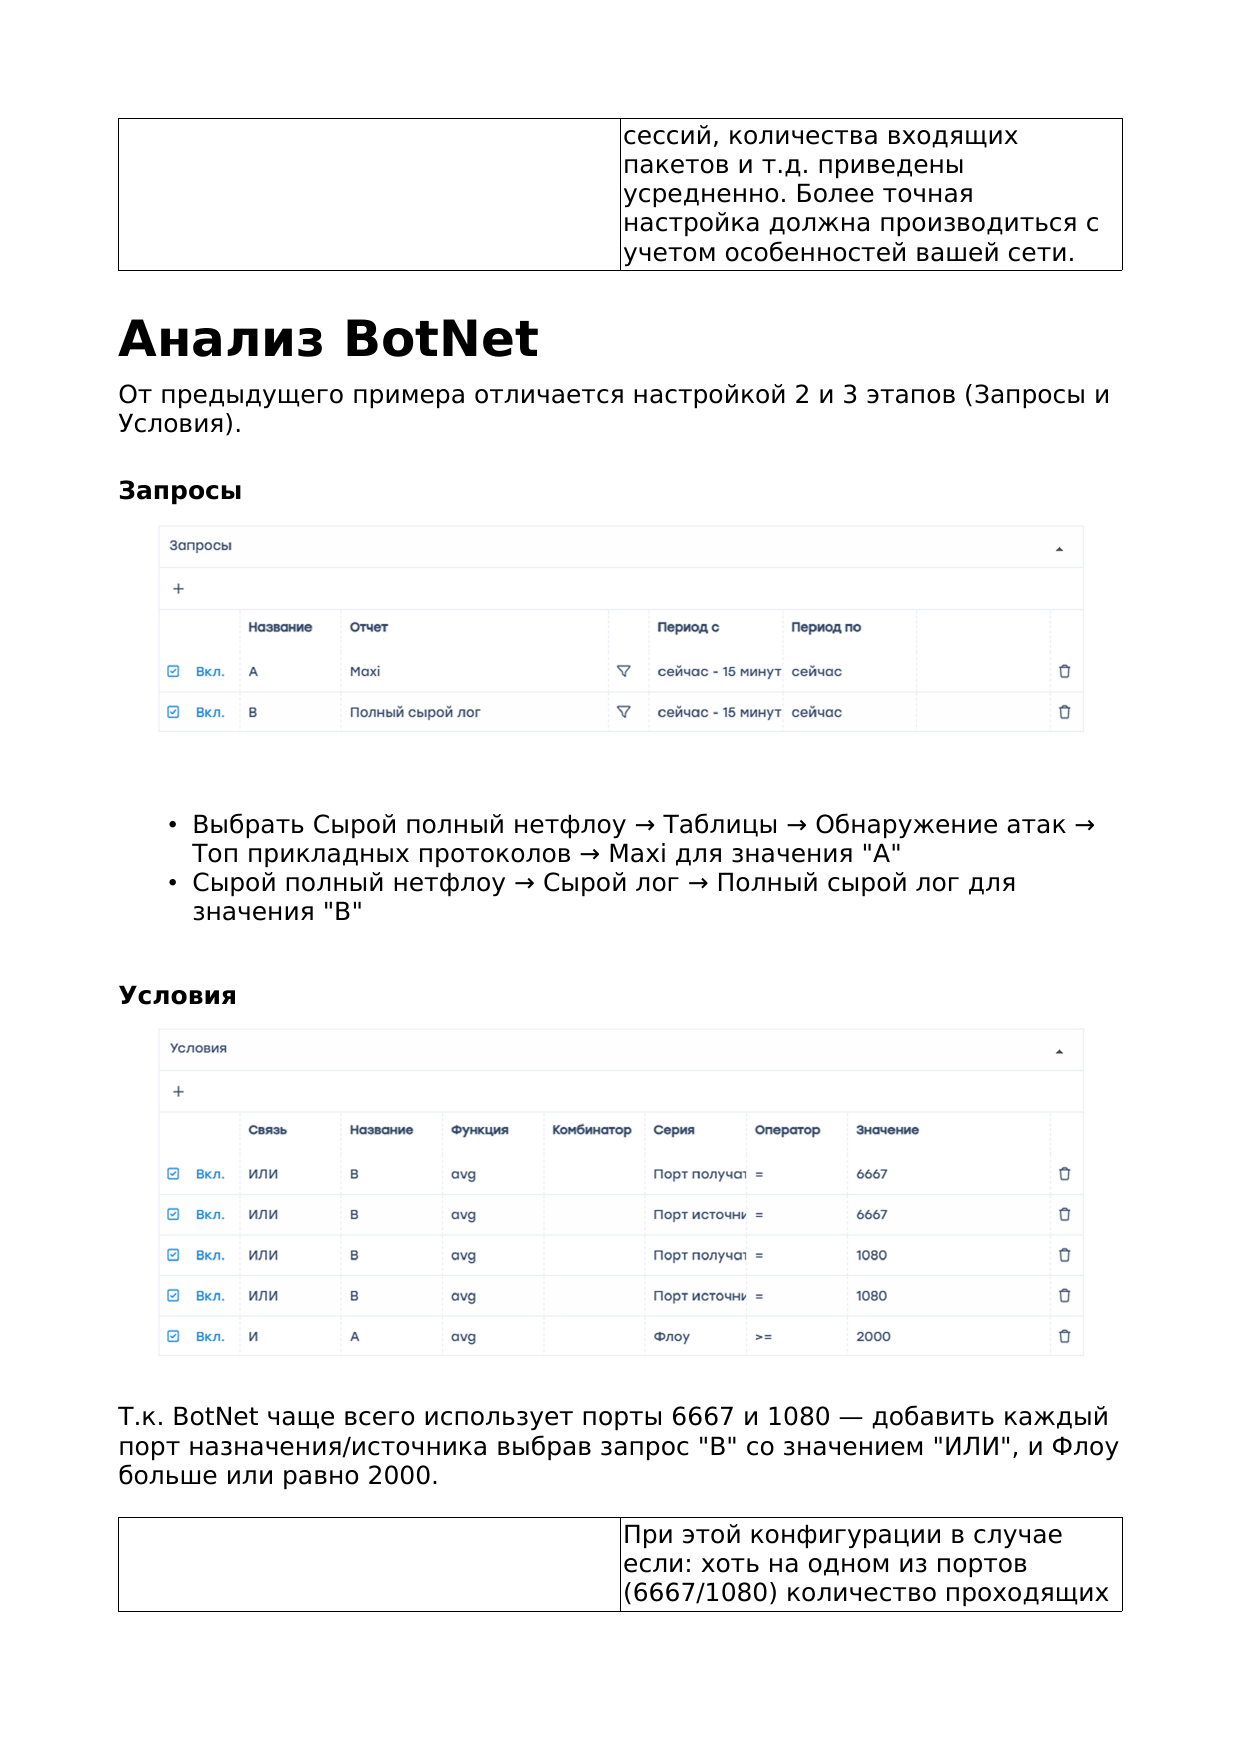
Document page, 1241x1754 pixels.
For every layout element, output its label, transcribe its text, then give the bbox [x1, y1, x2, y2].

table_header сессий, количества входящих пакетов и т.д. приведены усредненно. Более точная настройка должна производиться с учетом особенностей вашей сети. [621, 119, 1122, 270]
list Выбрать Сырой полный нетфлоу → Таблицы → Обнаружение атак → Топ прикладных протоколов → Maxi для значения "А" [177, 810, 1122, 868]
subtitle Запросы [118, 476, 1122, 506]
text От предыдущего примера отличается настройкой 2 и 3 этапов (Запросы и Условия). [118, 381, 1122, 439]
table_header При этой конфигурации в случае если: хоть на одном из портов (6667/1080) количество проходящих [621, 1518, 1122, 1611]
table_header [119, 1518, 620, 1611]
text Т.к. BotNet чаще всего использует порты 6667 и 1080 — добавить каждый порт назначения/источника выбрав запрос "B" со значением "ИЛИ", и Флоу больше или равно 2000. [118, 1402, 1122, 1490]
list Сырой полный нетфлоу → Сырой лог → Полный сырой лог для значения "B" [177, 868, 1122, 927]
subtitle Условия [118, 981, 1122, 1010]
picture [151, 1022, 1089, 1361]
table_header [119, 119, 620, 270]
subtitle Анализ BotNet [118, 310, 1122, 368]
picture [151, 518, 1089, 739]
